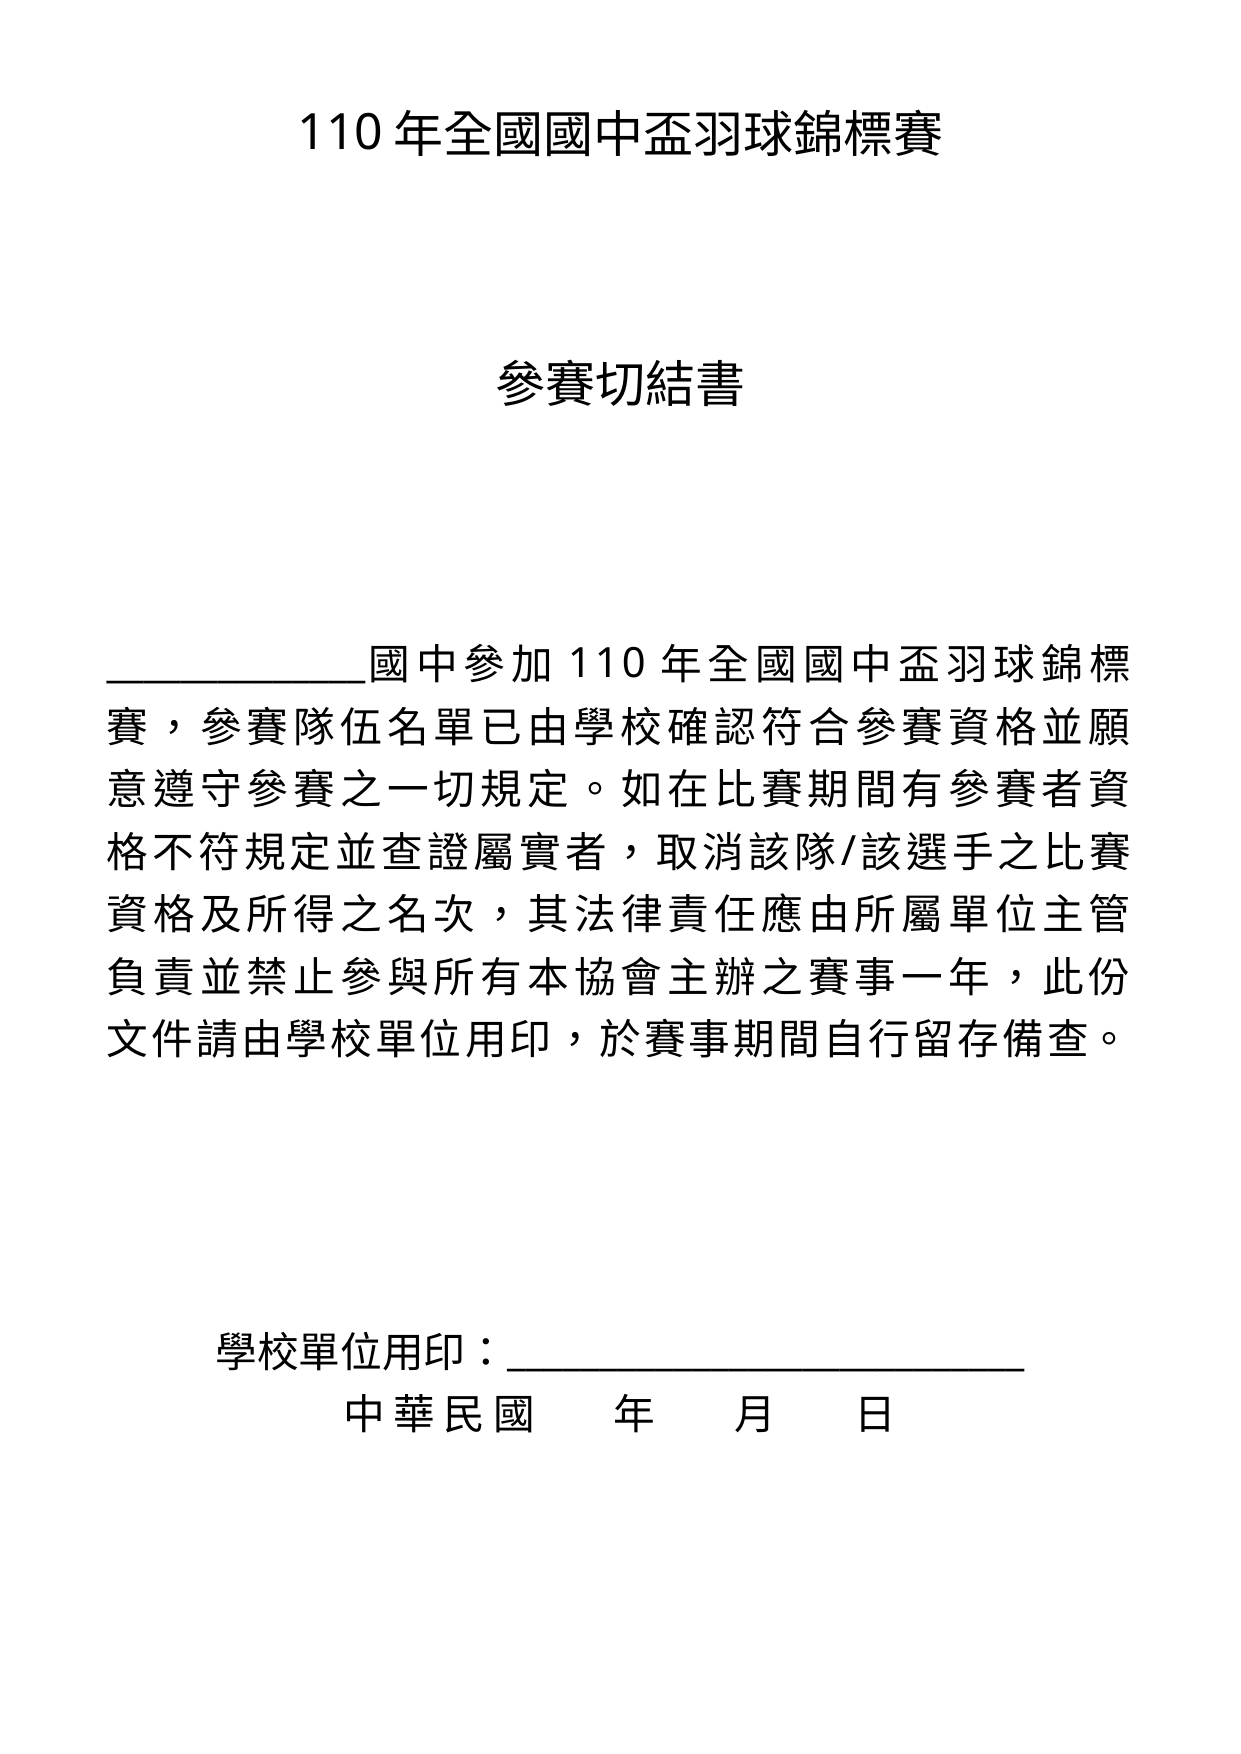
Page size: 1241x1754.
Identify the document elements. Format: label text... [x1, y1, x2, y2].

text 學校單位用印：____________________________ 中華民國 年 月 日 [106, 1307, 1134, 1432]
text 110年全國國中盃羽球錦標賽 [106, 57, 1134, 182]
text ______________國中參加110年全國國中盃羽球錦標賽，參賽隊伍名單已由學校確認符合參賽資格並願意遵守參賽之一切規定。如在比賽期間有參賽者資格不符規定並查證屬實者，取消該隊/該選手之比賽資格及所得之名次，其法律責任應由所屬單位主管負責並禁止參與所有本協會主辦之賽事一年，此份文件請由學校單位用印，於賽事期間自行留存備查。 [106, 557, 1131, 1057]
text 參賽切結書 [106, 307, 1134, 432]
